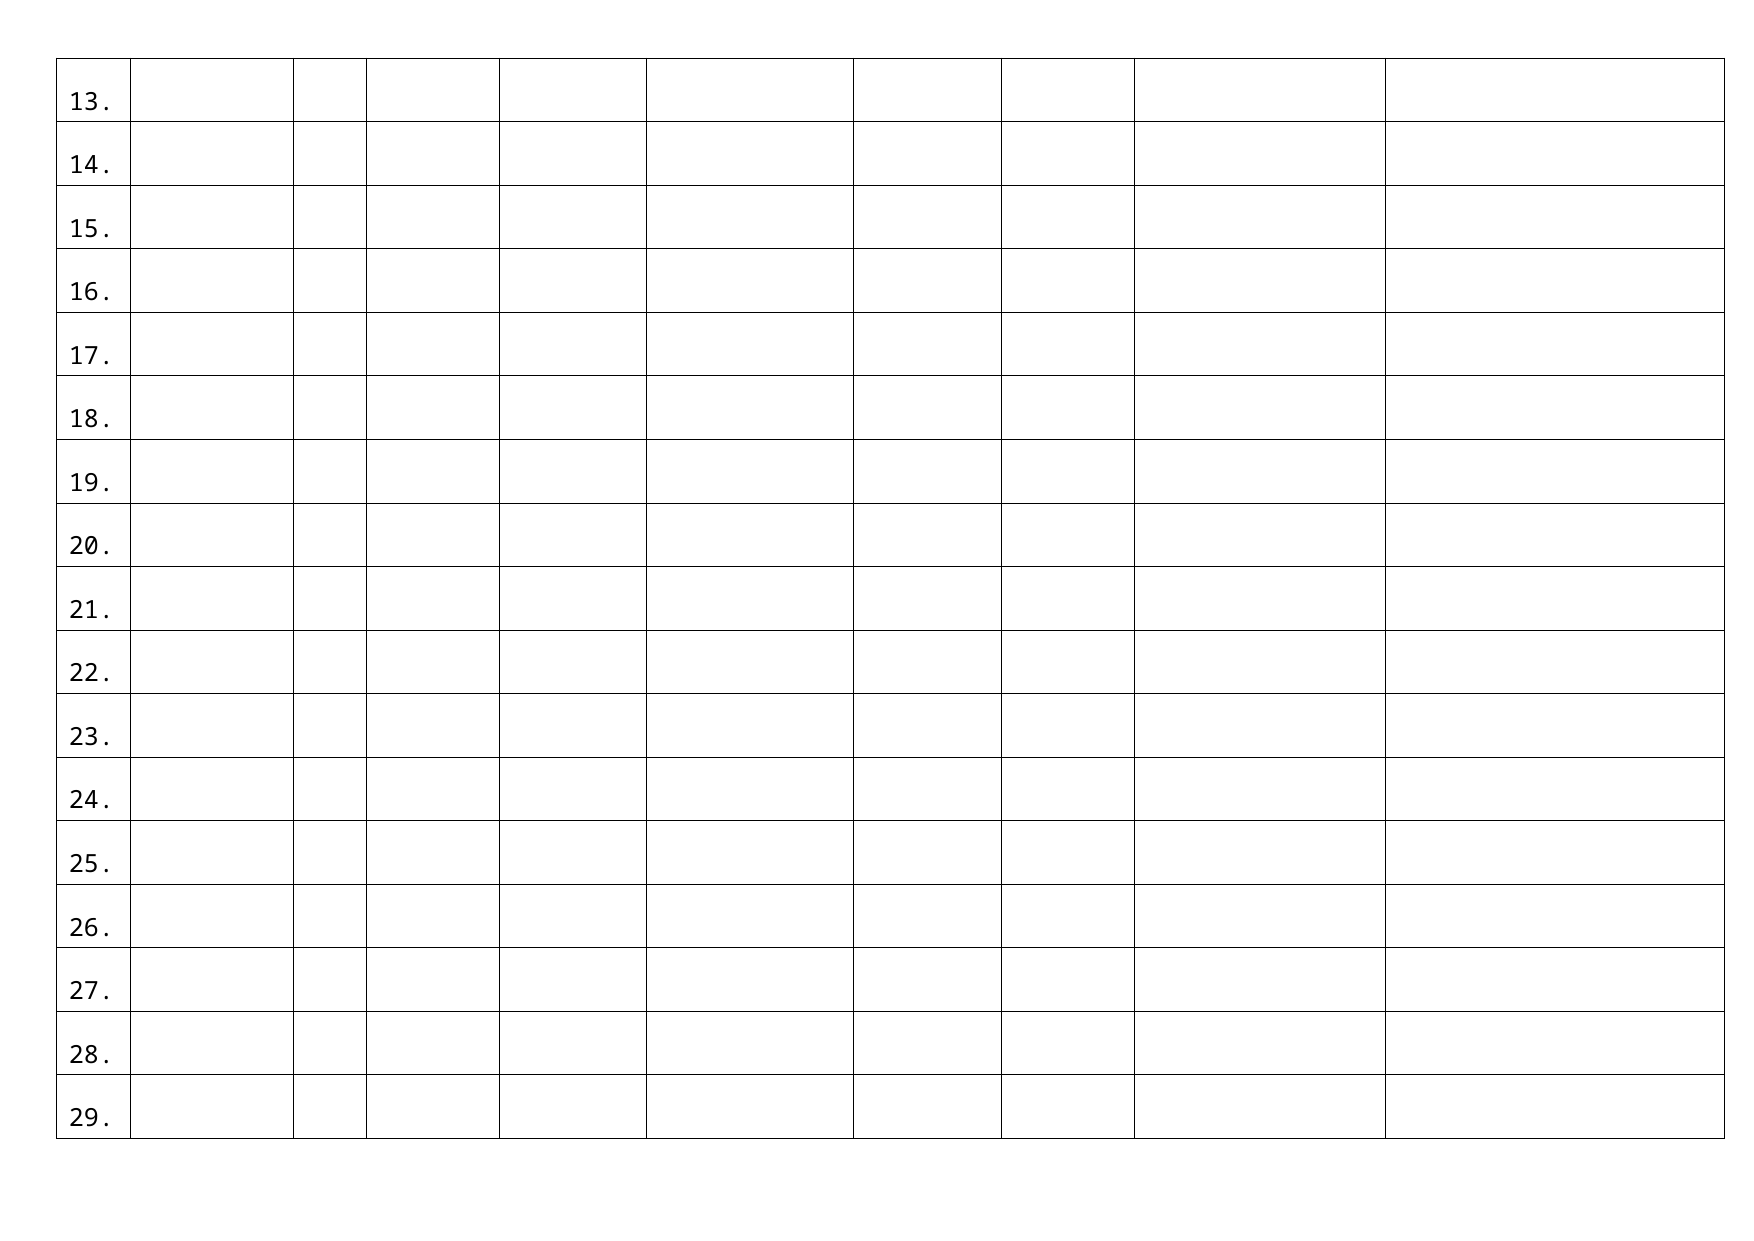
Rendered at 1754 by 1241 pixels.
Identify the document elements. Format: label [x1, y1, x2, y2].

table_cell [294, 376, 366, 439]
table_cell [647, 186, 853, 248]
table_cell [131, 567, 293, 629]
table_cell [367, 440, 499, 502]
table_cell [294, 821, 366, 884]
table_cell [367, 694, 499, 757]
table_cell [854, 376, 1001, 439]
table_cell [1135, 567, 1385, 629]
table_cell [57, 1012, 130, 1074]
table_cell [1002, 948, 1134, 1011]
table_cell [647, 821, 853, 884]
table_cell [367, 567, 499, 629]
table_cell [500, 821, 646, 884]
table_cell [1002, 504, 1134, 566]
table_cell [647, 376, 853, 439]
table_cell [131, 758, 293, 820]
table_cell [1135, 313, 1385, 375]
table_cell [1386, 376, 1724, 439]
table_cell [367, 821, 499, 884]
table_cell [1002, 440, 1134, 502]
table_cell [57, 122, 130, 185]
table_cell [57, 631, 130, 693]
table_cell [500, 249, 646, 312]
table_cell [854, 821, 1001, 884]
table_cell [1002, 631, 1134, 693]
table_cell [647, 758, 853, 820]
table_cell [500, 567, 646, 629]
table_cell [131, 440, 293, 502]
table_cell [294, 122, 366, 185]
table_cell [1002, 694, 1134, 757]
table_cell [647, 1075, 853, 1138]
table_cell [1386, 1075, 1724, 1138]
table_cell [294, 1012, 366, 1074]
table_cell [500, 1012, 646, 1074]
table_cell [1135, 186, 1385, 248]
table_cell [500, 376, 646, 439]
table_cell [854, 885, 1001, 947]
table_cell [1135, 821, 1385, 884]
table_cell [1386, 567, 1724, 629]
table_cell [57, 758, 130, 820]
table_cell [131, 631, 293, 693]
table_cell [1386, 186, 1724, 248]
table_cell [367, 313, 499, 375]
table_cell [854, 948, 1001, 1011]
table_cell [647, 504, 853, 566]
table_cell [131, 122, 293, 185]
table_cell [1135, 694, 1385, 757]
table_cell [1386, 59, 1724, 121]
table_cell [131, 313, 293, 375]
table_cell [57, 249, 130, 312]
table_cell [1002, 59, 1134, 121]
table_cell [854, 186, 1001, 248]
table_cell [57, 59, 130, 121]
table_cell [1386, 249, 1724, 312]
table_cell [294, 567, 366, 629]
table_cell [131, 1012, 293, 1074]
table_cell [131, 1075, 293, 1138]
table_cell [1135, 59, 1385, 121]
table_cell [367, 1012, 499, 1074]
table_cell [131, 504, 293, 566]
table_cell [647, 1012, 853, 1074]
table_cell [294, 249, 366, 312]
table_cell [1135, 1012, 1385, 1074]
table_cell [1002, 376, 1134, 439]
table_cell [647, 249, 853, 312]
table_cell [500, 504, 646, 566]
table_cell [854, 694, 1001, 757]
table_cell [57, 504, 130, 566]
table_cell [854, 758, 1001, 820]
table_cell [1135, 376, 1385, 439]
table_cell [1386, 504, 1724, 566]
table_cell [294, 313, 366, 375]
table_cell [1386, 694, 1724, 757]
table_cell [647, 567, 853, 629]
table_cell [1135, 948, 1385, 1011]
table_cell [294, 186, 366, 248]
table_cell [854, 567, 1001, 629]
table_cell [1002, 313, 1134, 375]
table_cell [647, 122, 853, 185]
table_cell [1002, 567, 1134, 629]
table_cell [1386, 758, 1724, 820]
table_cell [367, 631, 499, 693]
table_cell [1002, 1012, 1134, 1074]
table_cell [131, 376, 293, 439]
table_cell [647, 948, 853, 1011]
table_cell [367, 249, 499, 312]
table_cell [367, 122, 499, 185]
table_cell [367, 948, 499, 1011]
table_cell [57, 1075, 130, 1138]
table_cell [1002, 885, 1134, 947]
table_cell [294, 631, 366, 693]
table_cell [647, 694, 853, 757]
table_cell [647, 59, 853, 121]
table_cell [500, 885, 646, 947]
table_cell [57, 567, 130, 629]
table_cell [367, 1075, 499, 1138]
table_cell [57, 313, 130, 375]
table_cell [1135, 122, 1385, 185]
table_cell [57, 186, 130, 248]
table_cell [647, 313, 853, 375]
table_cell [1002, 758, 1134, 820]
table_cell [1386, 631, 1724, 693]
table_cell [500, 948, 646, 1011]
table_cell [294, 885, 366, 947]
table_cell [57, 948, 130, 1011]
table_cell [500, 59, 646, 121]
table_cell [1386, 1012, 1724, 1074]
table_cell [1386, 885, 1724, 947]
table_cell [1135, 249, 1385, 312]
table_cell [131, 821, 293, 884]
table_cell [294, 440, 366, 502]
table_cell [367, 758, 499, 820]
table_cell [131, 694, 293, 757]
table_cell [367, 504, 499, 566]
table_cell [1135, 504, 1385, 566]
table_cell [57, 376, 130, 439]
table_cell [854, 631, 1001, 693]
table_cell [1135, 758, 1385, 820]
table_cell [500, 122, 646, 185]
table_cell [500, 186, 646, 248]
table_cell [854, 1075, 1001, 1138]
table_cell [854, 122, 1001, 185]
table_cell [1135, 440, 1385, 502]
table_cell [294, 59, 366, 121]
table_cell [1135, 1075, 1385, 1138]
table_cell [294, 1075, 366, 1138]
table_cell [131, 59, 293, 121]
table_cell [367, 376, 499, 439]
table_cell [294, 948, 366, 1011]
table_cell [1135, 631, 1385, 693]
table_cell [1135, 885, 1385, 947]
table_cell [1002, 249, 1134, 312]
table_cell [500, 694, 646, 757]
table_cell [367, 59, 499, 121]
table_cell [57, 821, 130, 884]
table_cell [500, 1075, 646, 1138]
table_cell [57, 885, 130, 947]
table_cell [1002, 821, 1134, 884]
table_cell [500, 631, 646, 693]
table_cell [1386, 313, 1724, 375]
table_cell [854, 504, 1001, 566]
table_cell [854, 440, 1001, 502]
table_cell [647, 631, 853, 693]
table_cell [500, 313, 646, 375]
table_cell [647, 440, 853, 502]
table_cell [1386, 122, 1724, 185]
table_cell [57, 694, 130, 757]
table_cell [1386, 821, 1724, 884]
table_cell [854, 249, 1001, 312]
table_cell [647, 885, 853, 947]
table_cell [367, 186, 499, 248]
table_cell [1002, 122, 1134, 185]
table_cell [854, 59, 1001, 121]
table_cell [294, 694, 366, 757]
table_cell [854, 313, 1001, 375]
table_cell [1386, 440, 1724, 502]
table_cell [294, 758, 366, 820]
table_cell [131, 885, 293, 947]
table_cell [57, 440, 130, 502]
table_cell [500, 440, 646, 502]
table_cell [131, 186, 293, 248]
table_cell [131, 948, 293, 1011]
table_cell [500, 758, 646, 820]
table_cell [1386, 948, 1724, 1011]
table_cell [131, 249, 293, 312]
table_cell [294, 504, 366, 566]
table_cell [1002, 186, 1134, 248]
table_cell [854, 1012, 1001, 1074]
table_cell [1002, 1075, 1134, 1138]
table_cell [367, 885, 499, 947]
